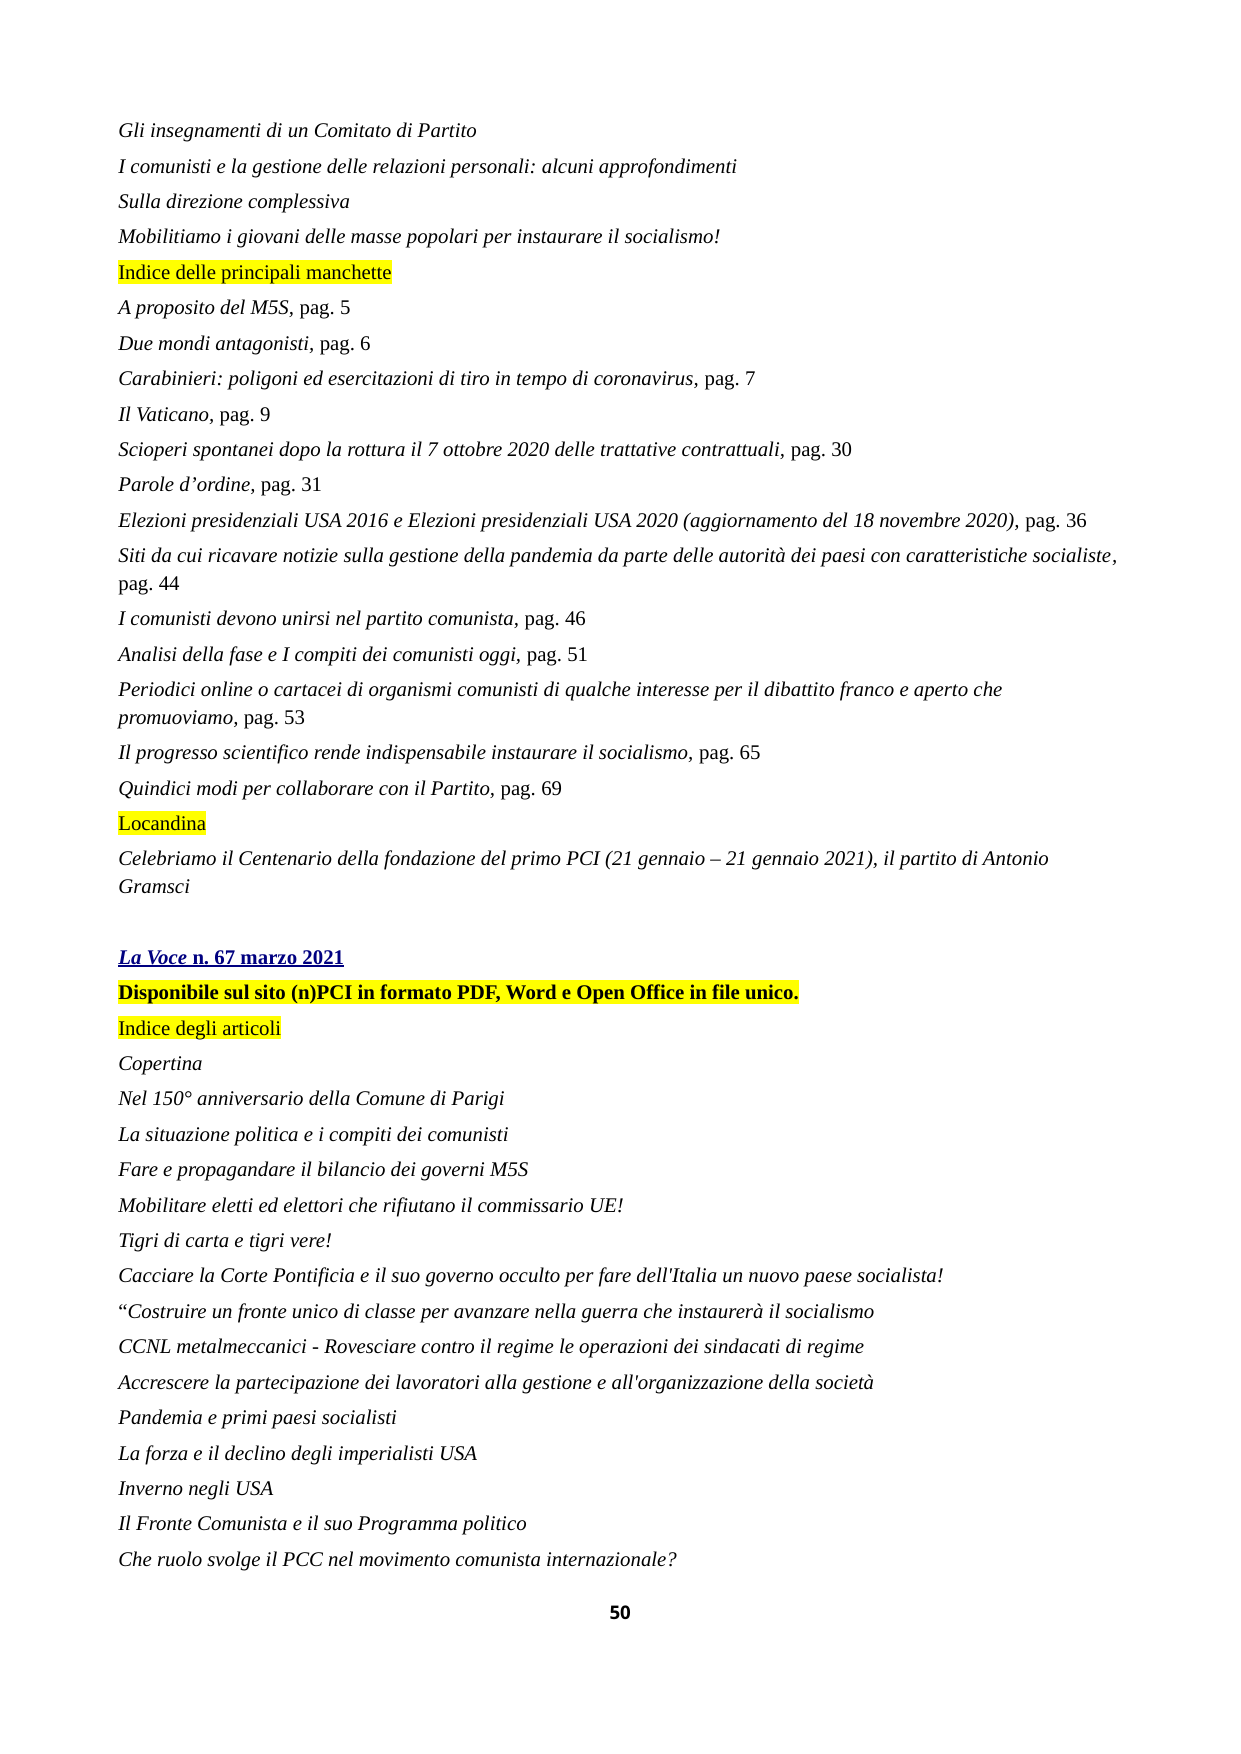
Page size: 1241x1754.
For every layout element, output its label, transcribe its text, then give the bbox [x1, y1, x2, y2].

text Indice delle principali manchette [118, 260, 1122, 284]
text Elezioni presidenziali USA 2016 e Elezioni presidenziali USA 2020 (aggiornamento del 18 novembre 2020), pag. 36 [118, 508, 1122, 532]
text Tigri di carta e tigri vere! [118, 1228, 1122, 1252]
text La forza e il declino degli imperialisti USA [118, 1441, 1122, 1464]
text Sulla direzione complessiva [118, 189, 1122, 213]
text Parole d’ordine, pag. 31 [118, 472, 1122, 496]
text Quindici modi per collaborare con il Partito, pag. 69 [118, 775, 1122, 799]
text CCNL metalmeccanici - Rovesciare contro il regime le operazioni dei sindacati di regime [118, 1334, 1122, 1358]
text Pandemia e primi paesi socialisti [118, 1405, 1122, 1429]
text Gli insegnamenti di un Comitato di Partito [118, 118, 1122, 142]
text La situazione politica e i compiti dei comunisti [118, 1122, 1122, 1146]
text Analisi della fase e I compiti dei comunisti oggi, pag. 51 [118, 642, 1122, 666]
text Il Vaticano, pag. 9 [118, 401, 1122, 426]
text Carabinieri: poligoni ed esercitazioni di tiro in tempo di coronavirus, pag. 7 [118, 366, 1122, 390]
text Cacciare la Corte Pontificia e il suo governo occulto per fare dell'Italia un nuovo paese socialista! [118, 1263, 1122, 1287]
text Due mondi antagonisti, pag. 6 [118, 331, 1122, 355]
text Mobilitiamo i giovani delle masse popolari per instaurare il socialismo! [118, 224, 1122, 248]
text Accrescere la partecipazione dei lavoratori alla gestione e all'organizzazione della società [118, 1370, 1122, 1394]
text Periodici online o cartacei di organismi comunisti di qualche interesse per il dibattito franco e aperto che promuoviamo, pag. 53 [118, 677, 1122, 729]
text La Voce n. 67 marzo 2021 [118, 945, 1122, 969]
text Disponibile sul sito (n)PCI in formato PDF, Word e Open Office in file unico. [118, 980, 1122, 1004]
text Siti da cui ricavare notizie sulla gestione della pandemia da parte delle autorità dei paesi con caratteristiche socialiste, pag. 44 [118, 543, 1122, 595]
text Fare e propagandare il bilancio dei governi M5S [118, 1157, 1122, 1181]
text Scioperi spontanei dopo la rottura il 7 ottobre 2020 delle trattative contrattuali, pag. 30 [118, 437, 1122, 461]
text A proposito del M5S, pag. 5 [118, 295, 1122, 319]
text Inverno negli USA [118, 1476, 1122, 1500]
text Nel 150° anniversario della Comune di Parigi [118, 1086, 1122, 1110]
text I comunisti devono unirsi nel partito comunista, pag. 46 [118, 606, 1122, 630]
text Mobilitare eletti ed elettori che rifiutano il commissario UE! [118, 1193, 1122, 1217]
text Locandina [118, 811, 1122, 835]
text Celebriamo il Centenario della fondazione del primo PCI (21 gennaio – 21 gennaio 2021), il partito di Antonio Gramsci [118, 846, 1122, 898]
text Che ruolo svolge il PCC nel movimento comunista internazionale? [118, 1547, 1122, 1571]
text Il progresso scientifico rende indispensabile instaurare il socialismo, pag. 65 [118, 740, 1122, 764]
text Il Fronte Comunista e il suo Programma politico [118, 1511, 1122, 1535]
text I comunisti e la gestione delle relazioni personali: alcuni approfondimenti [118, 153, 1122, 178]
text Indice degli articoli [118, 1016, 1122, 1039]
text Copertina [118, 1051, 1122, 1075]
text “Costruire un fronte unico di classe per avanzare nella guerra che instaurerà il socialismo [118, 1299, 1122, 1323]
